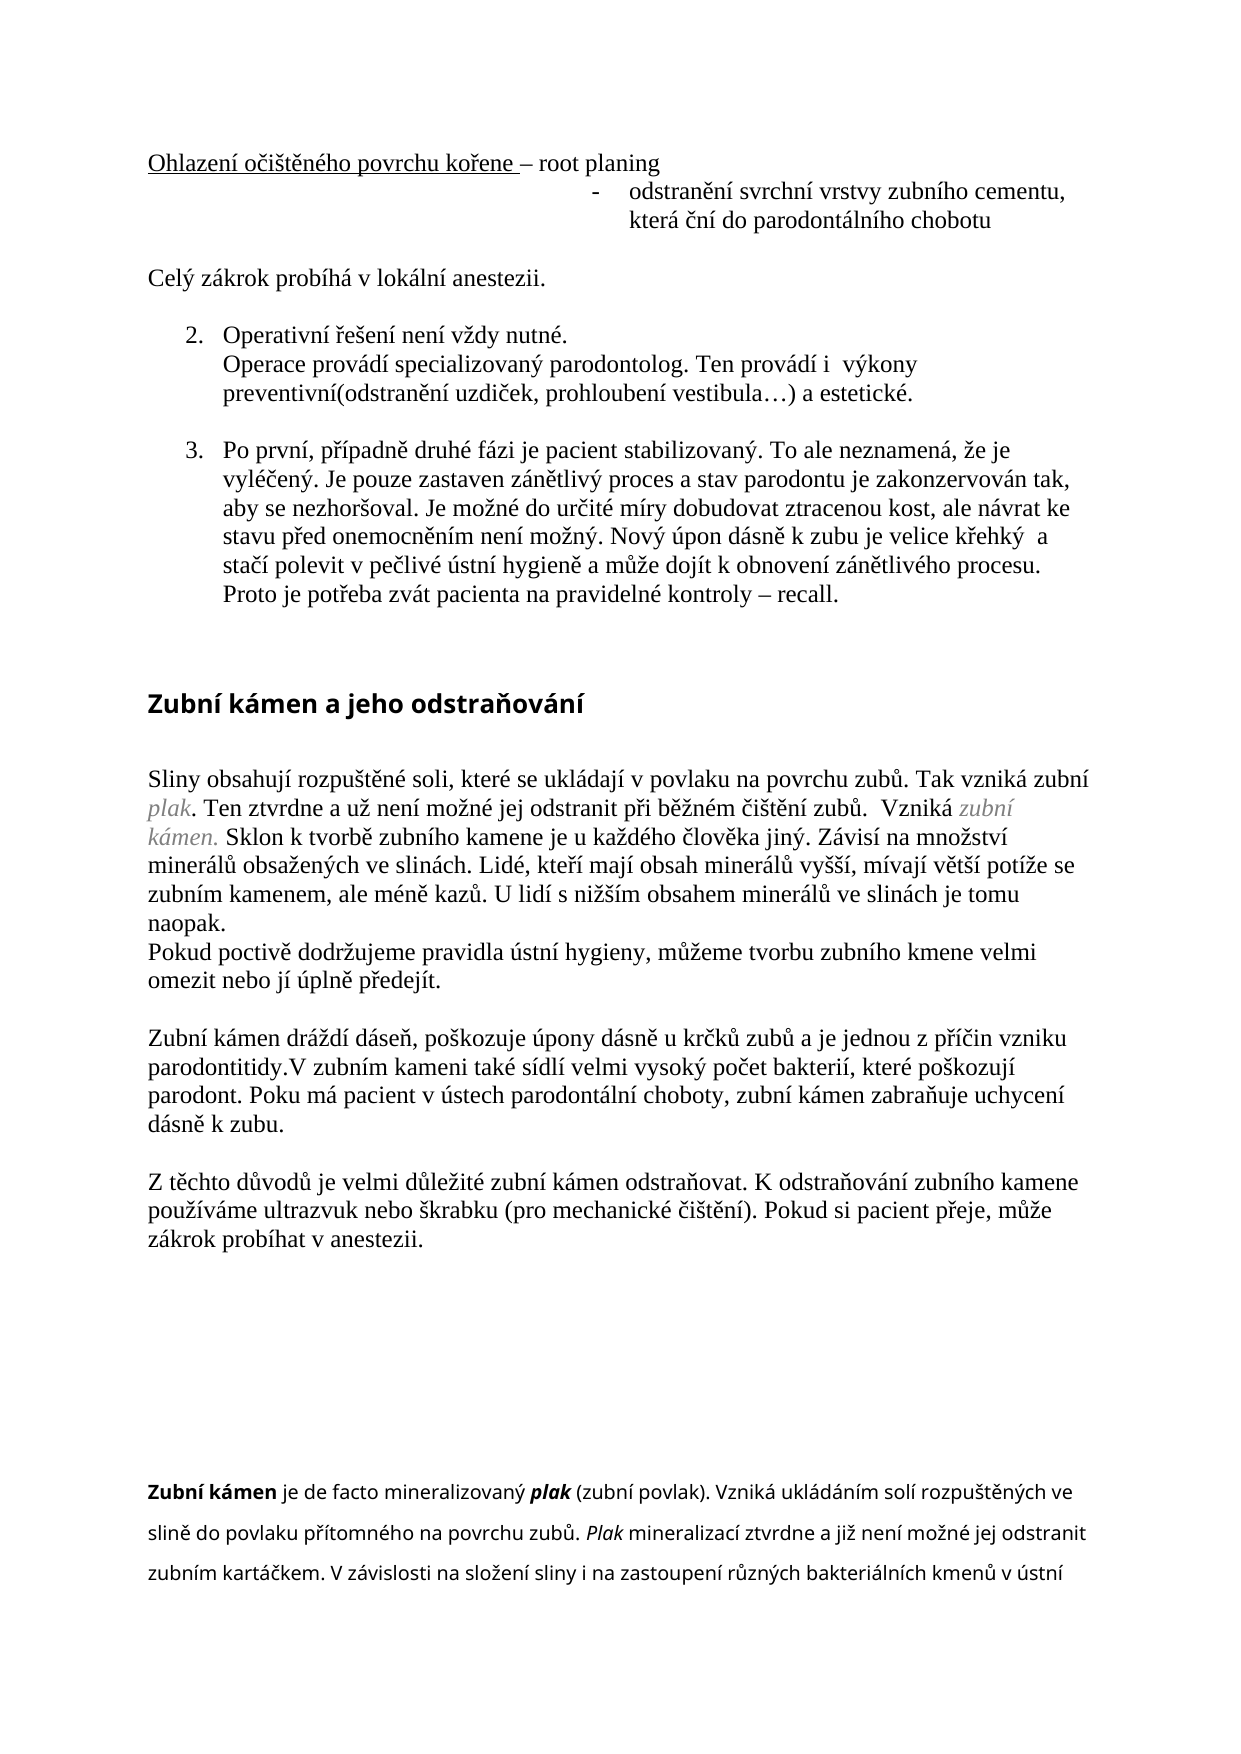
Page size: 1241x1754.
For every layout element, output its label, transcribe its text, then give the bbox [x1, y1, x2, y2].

text Operace provádí specializovaný parodontolog. Ten provádí i výkony preventivní(odstranění uzdiček, prohloubení vestibula…) a estetické. [223, 349, 1093, 406]
list odstranění svrchní vrstvy zubního cementu, která ční do parodontálního chobotu [591, 176, 1093, 234]
text Sliny obsahují rozpuštěné soli, které se ukládají v povlaku na povrchu zubů. Tak vzniká zubní plak. Ten ztvrdne a už není možné jej odstranit při běžném čištění zubů. Vzniká zubní kámen. Sklon k tvorbě zubního kamene je u každého člověka jiný. Závisí na množství minerálů obsažených ve slinách. Lidé, kteří mají obsah minerálů vyšší, mívají větší potíže se zubním kamenem, ale méně kazů. U lidí s nižším obsahem minerálů ve slinách je tomu naopak. [148, 764, 1093, 937]
text Ohlazení očištěného povrchu kořene – root planing [148, 148, 1093, 176]
text Pokud poctivě dodržujeme pravidla ústní hygieny, můžeme tvorbu zubního kmene velmi omezit nebo jí úplně předejít. [148, 937, 1093, 994]
text Zubní kámen dráždí dáseň, poškozuje úpony dásně u krčků zubů a je jednou z příčin vzniku parodontitidy.V zubním kameni také sídlí velmi vysoký počet bakterií, které poškozují parodont. Poku má pacient v ústech parodontální choboty, zubní kámen zabraňuje uchycení dásně k zubu. [148, 1023, 1093, 1138]
list Po první, případně druhé fázi je pacient stabilizovaný. To ale neznamená, že je vyléčený. Je pouze zastaven zánětlivý proces a stav parodontu je zakonzervován tak, aby se nezhoršoval. Je možné do určité míry dobudovat ztracenou kost, ale návrat ke stavu před onemocněním není možný. Nový úpon dásně k zubu je velice křehký a stačí polevit v pečlivé ústní hygieně a může dojít k obnovení zánětlivého procesu. Proto je potřeba zvát pacienta na pravidelné kontroly – recall. [185, 435, 1093, 608]
subtitle Zubní kámen a jeho odstraňování [148, 686, 1093, 721]
text Z těchto důvodů je velmi důležité zubní kámen odstraňovat. K odstraňování zubního kamene používáme ultrazvuk nebo škrabku (pro mechanické čištění). Pokud si pacient přeje, může zákrok probíhat v anestezii. [148, 1167, 1093, 1253]
text Celý zákrok probíhá v lokální anestezii. [148, 263, 1093, 291]
list Operativní řešení není vždy nutné. [185, 320, 1093, 349]
text Zubní kámen je de facto mineralizovaný plak (zubní povlak). Vzniká ukládáním solí rozpuštěných ve slině do povlaku přítomného na povrchu zubů. Plak mineralizací ztvrdne a již není možné jej odstranit zubním kartáčkem. V závislosti na složení sliny i na zastoupení různých bakteriálních kmenů v ústní [148, 1478, 1093, 1586]
